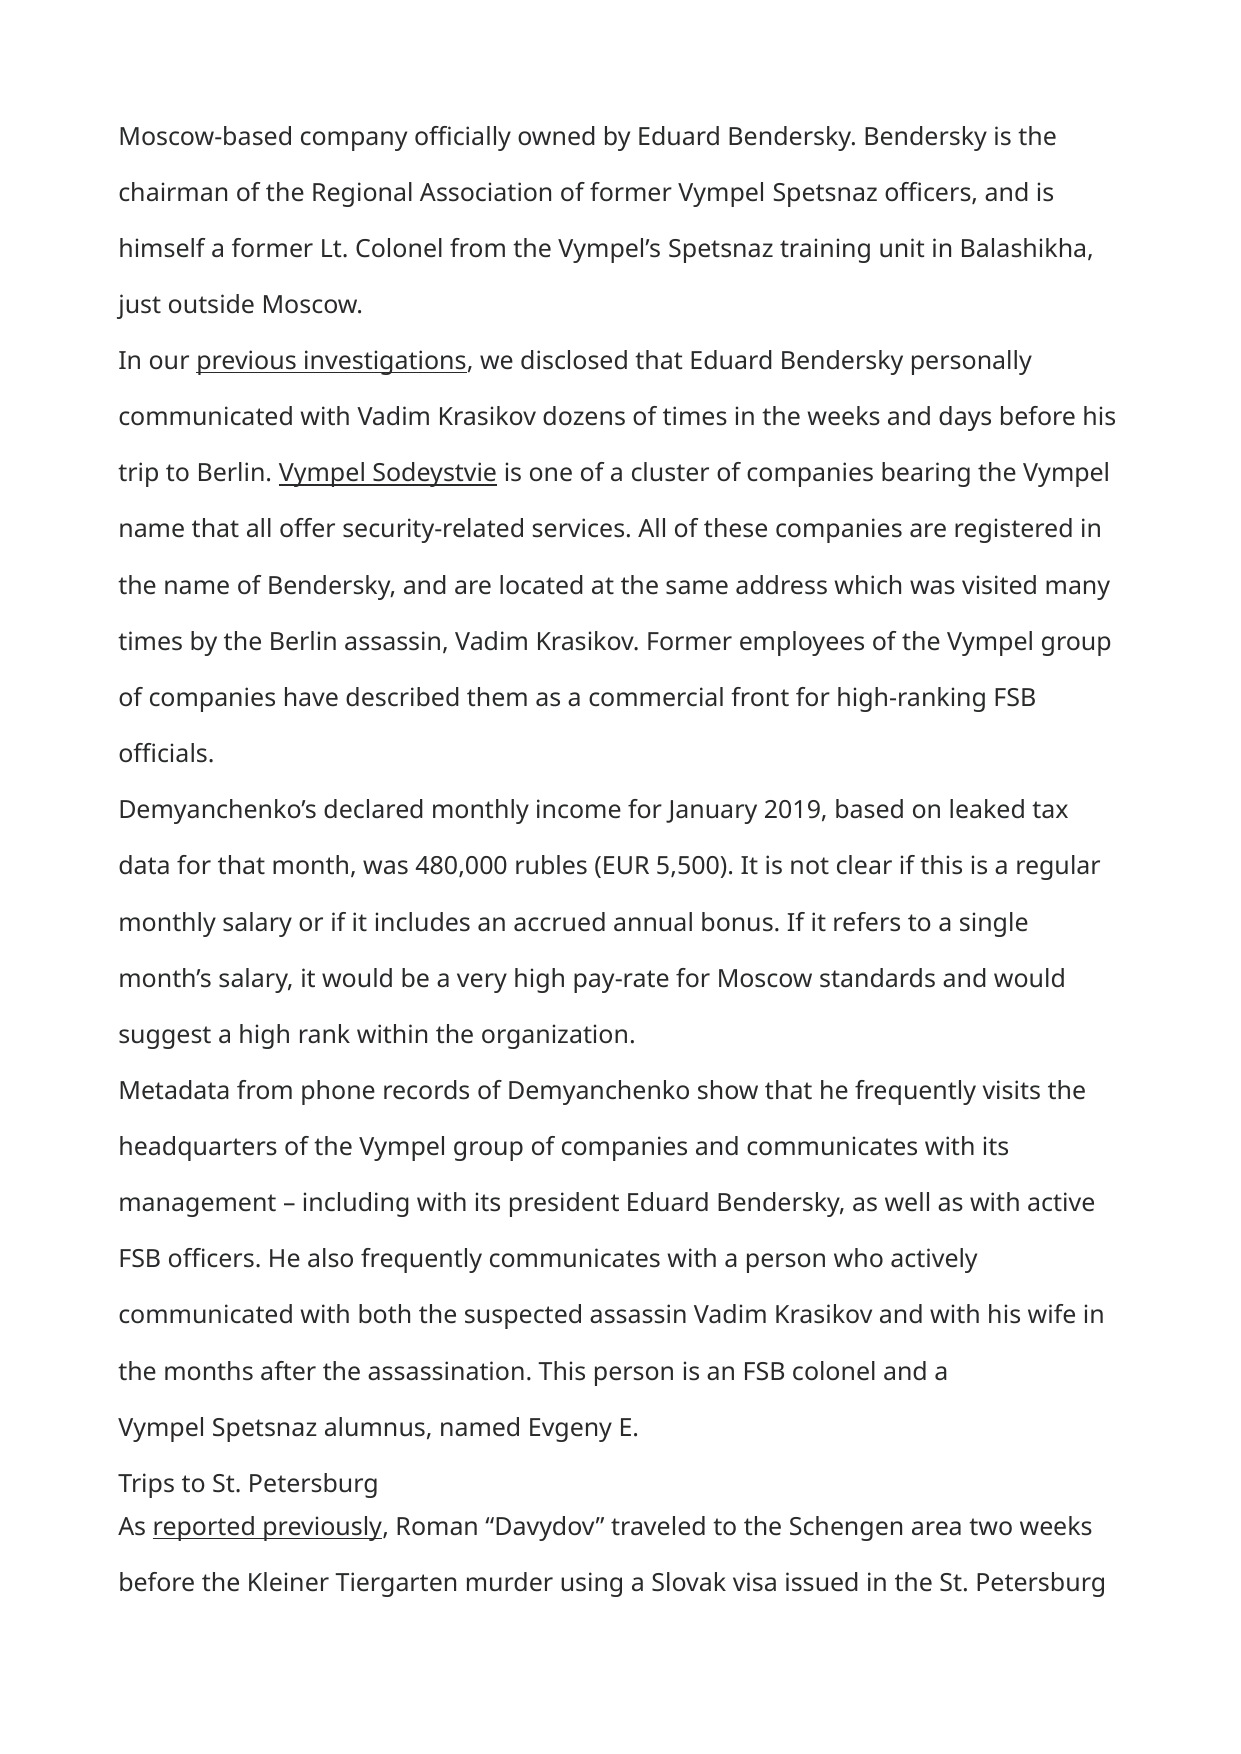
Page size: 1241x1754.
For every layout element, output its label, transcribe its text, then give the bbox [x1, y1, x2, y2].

subtitle Trips to St. Petersburg [118, 1466, 1122, 1500]
text Metadata from phone records of Demyanchenko show that he frequently visits the headquarters of the Vympel group of companies and communicates with its management – including with its president Eduard Bendersky, as well as with active FSB officers. He also frequently communicates with a person who actively communicated with both the suspected assassin Vadim Krasikov and with his wife in the months after the assassination. This person is an FSB colonel and a Vympel Spetsnaz alumnus, named Evgeny E. [118, 1073, 1122, 1443]
text Demyanchenko’s declared monthly income for January 2019, based on leaked tax data for that month, was 480,000 rubles (EUR 5,500). It is not clear if this is a regular monthly salary or if it includes an accrued annual bonus. If it refers to a single month’s salary, it would be a very high pay-rate for Moscow standards and would suggest a high rank within the organization. [118, 792, 1122, 1051]
text As reported previously, Roman “Davydov” traveled to the Schengen area two weeks before the Kleiner Tiergarten murder using a Slovak visa issued in the St. Petersburg [118, 1509, 1122, 1599]
text In our previous investigations, we disclosed that Eduard Bendersky personally communicated with Vadim Krasikov dozens of times in the weeks and days before his trip to Berlin. Vympel Sodeystvie is one of a cluster of companies bearing the Vympel name that all offer security-related services. All of these companies are registered in the name of Bendersky, and are located at the same address which was visited many times by the Berlin assassin, Vadim Krasikov. Former employees of the Vympel group of companies have described them as a commercial front for high-ranking FSB officials. [118, 343, 1122, 770]
text Moscow-based company officially owned by Eduard Bendersky. Bendersky is the chairman of the Regional Association of former Vympel Spetsnaz officers, and is himself a former Lt. Colonel from the Vympel’s Spetsnaz training unit in Balashikha, just outside Moscow. [118, 118, 1122, 321]
